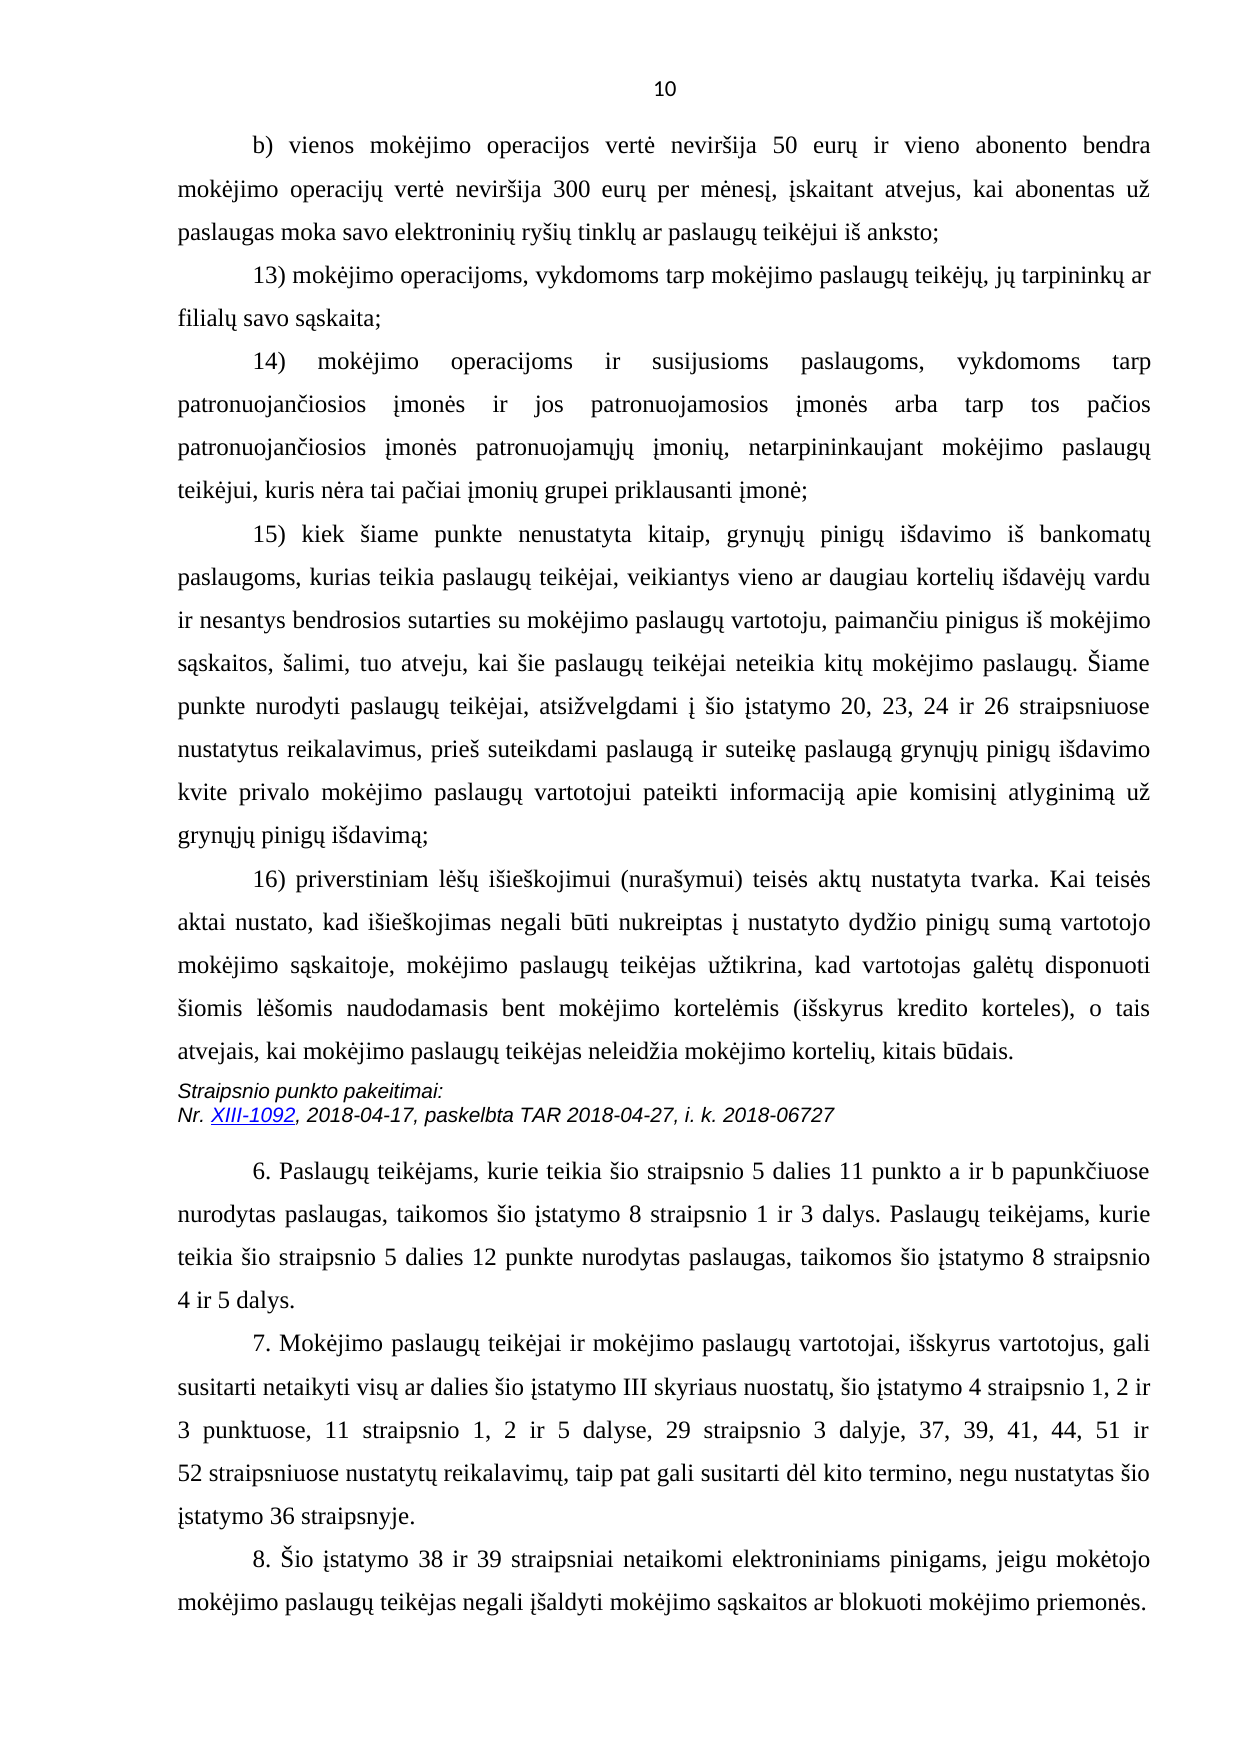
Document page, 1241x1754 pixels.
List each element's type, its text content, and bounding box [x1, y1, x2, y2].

text 7. Mokėjimo paslaugų teikėjai ir mokėjimo paslaugų vartotojai, išskyrus vartotojus, gali susitarti netaikyti visų ar dalies šio įstatymo III skyriaus nuostatų, šio įstatymo 4 straipsnio 1, 2 ir 3 punktuose, 11 straipsnio 1, 2 ir 5 dalyse, 29 straipsnio 3 dalyje, 37, 39, 41, 44, 51 ir 52 straipsniuose nustatytų reikalavimų, taip pat gali susitarti dėl kito termino, negu nustatytas šio įstatymo 36 straipsnyje. [177, 1328, 1152, 1530]
text b) vienos mokėjimo operacijos vertė neviršija 50 eurų ir vieno abonento bendra mokėjimo operacijų vertė neviršija 300 eurų per mėnesį, įskaitant atvejus, kai abonentas už paslaugas moka savo elektroninių ryšių tinklų ar paslaugų teikėjui iš anksto; [177, 131, 1152, 246]
text Straipsnio punkto pakeitimai: [177, 1079, 1152, 1103]
text 13) mokėjimo operacijoms, vykdomoms tarp mokėjimo paslaugų teikėjų, jų tarpininkų ar filialų savo sąskaita; [177, 260, 1152, 332]
text 16) priverstiniam lėšų išieškojimui (nurašymui) teisės aktų nustatyta tvarka. Kai teisės aktai nustato, kad išieškojimas negali būti nukreiptas į nustatyto dydžio pinigų sumą vartotojo mokėjimo sąskaitoje, mokėjimo paslaugų teikėjas užtikrina, kad vartotojas galėtų disponuoti šiomis lėšomis naudodamasis bent mokėjimo kortelėmis (išskyrus kredito korteles), o tais atvejais, kai mokėjimo paslaugų teikėjas neleidžia mokėjimo kortelių, kitais būdais. [177, 864, 1152, 1065]
text 6. Paslaugų teikėjams, kurie teikia šio straipsnio 5 dalies 11 punkto a ir b papunkčiuose nurodytas paslaugas, taikomos šio įstatymo 8 straipsnio 1 ir 3 dalys. Paslaugų teikėjams, kurie teikia šio straipsnio 5 dalies 12 punkte nurodytas paslaugas, taikomos šio įstatymo 8 straipsnio 4 ir 5 dalys. [177, 1156, 1152, 1314]
text 8. Šio įstatymo 38 ir 39 straipsniai netaikomi elektroniniams pinigams, jeigu mokėtojo mokėjimo paslaugų teikėjas negali įšaldyti mokėjimo sąskaitos ar blokuoti mokėjimo priemonės. [177, 1544, 1152, 1616]
text 15) kiek šiame punkte nenustatyta kitaip, grynųjų pinigų išdavimo iš bankomatų paslaugoms, kurias teikia paslaugų teikėjai, veikiantys vieno ar daugiau kortelių išdavėjų vardu ir nesantys bendrosios sutarties su mokėjimo paslaugų vartotoju, paimančiu pinigus iš mokėjimo sąskaitos, šalimi, tuo atveju, kai šie paslaugų teikėjai neteikia kitų mokėjimo paslaugų. Šiame punkte nurodyti paslaugų teikėjai, atsižvelgdami į šio įstatymo 20, 23, 24 ir 26 straipsniuose nustatytus reikalavimus, prieš suteikdami paslaugą ir suteikę paslaugą grynųjų pinigų išdavimo kvite privalo mokėjimo paslaugų vartotojui pateikti informaciją apie komisinį atlyginimą už grynųjų pinigų išdavimą; [177, 519, 1152, 849]
text 14) mokėjimo operacijoms ir susijusioms paslaugoms, vykdomoms tarp patronuojančiosios įmonės ir jos patronuojamosios įmonės arba tarp tos pačios patronuojančiosios įmonės patronuojamųjų įmonių, netarpininkaujant mokėjimo paslaugų teikėjui, kuris nėra tai pačiai įmonių grupei priklausanti įmonė; [177, 346, 1152, 504]
text Nr. XIII-1092, 2018-04-17, paskelbta TAR 2018-04-27, i. k. 2018-06727 [177, 1103, 1152, 1127]
